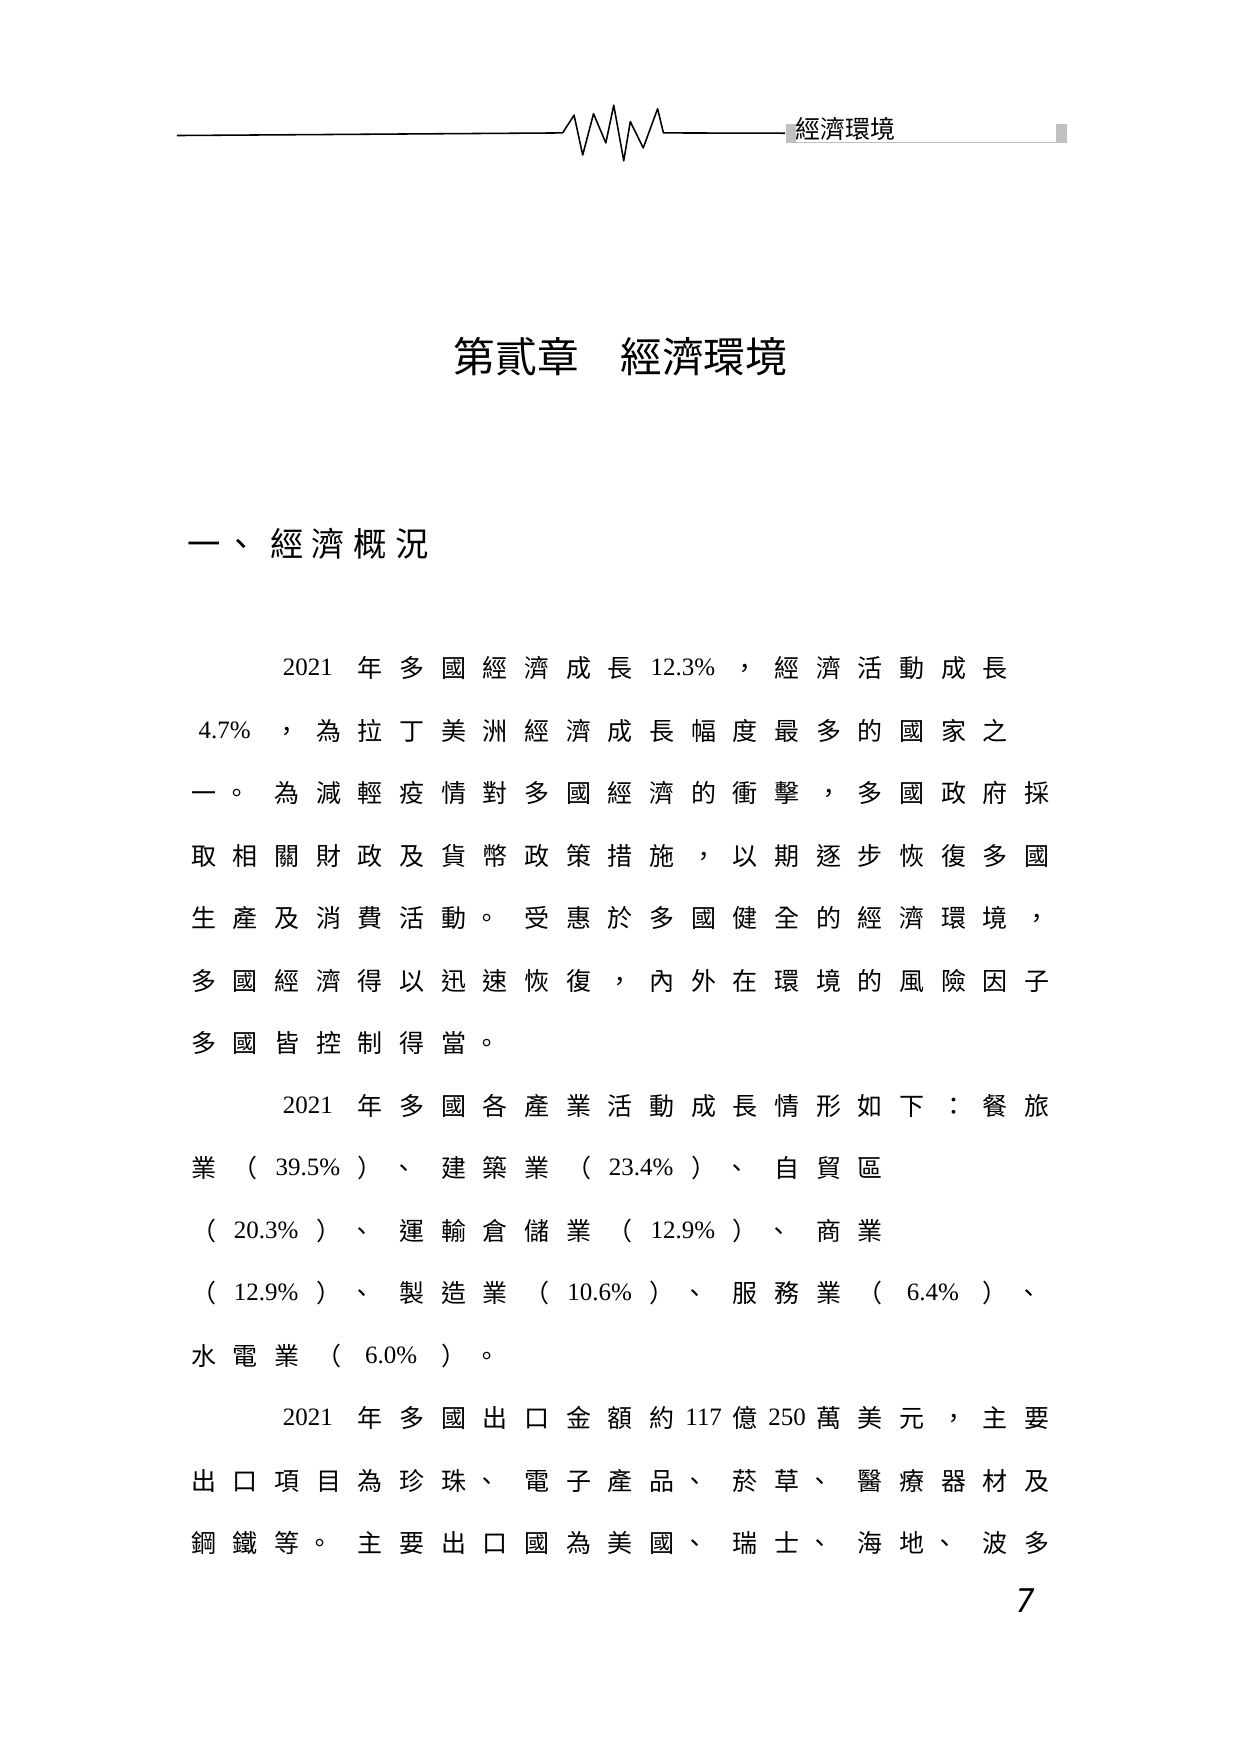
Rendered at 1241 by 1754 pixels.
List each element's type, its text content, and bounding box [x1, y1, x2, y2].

text 2021年多國出口金額約117億250萬美元，主要出口項目為珍珠、電子產品、菸草、醫療器材及鋼鐵等。主要出口國為美國、瑞士、海地、波多 [183, 1375, 1058, 1563]
text 2021年多國各產業活動成長情形如下：餐旅業（39.5%）、建築業（23.4%）、自貿區（20.3%）、運輸倉儲業（12.9%）、商業（12.9%）、製造業（10.6%）、服務業（6.4%）、水電業（6.0%）。 [183, 1063, 1058, 1375]
text 2021年多國經濟成長12.3%，經濟活動成長4.7%，為拉丁美洲經濟成長幅度最多的國家之一。為減輕疫情對多國經濟的衝擊，多國政府採取相關財政及貨幣政策措施，以期逐步恢復多國生產及消費活動。受惠於多國健全的經濟環境，多國經濟得以迅速恢復，內外在環境的風險因子多國皆控制得當。 [183, 625, 1058, 1063]
text 第貳章 經濟環境 [183, 313, 1058, 375]
text 一、經濟概況 [183, 500, 1058, 563]
